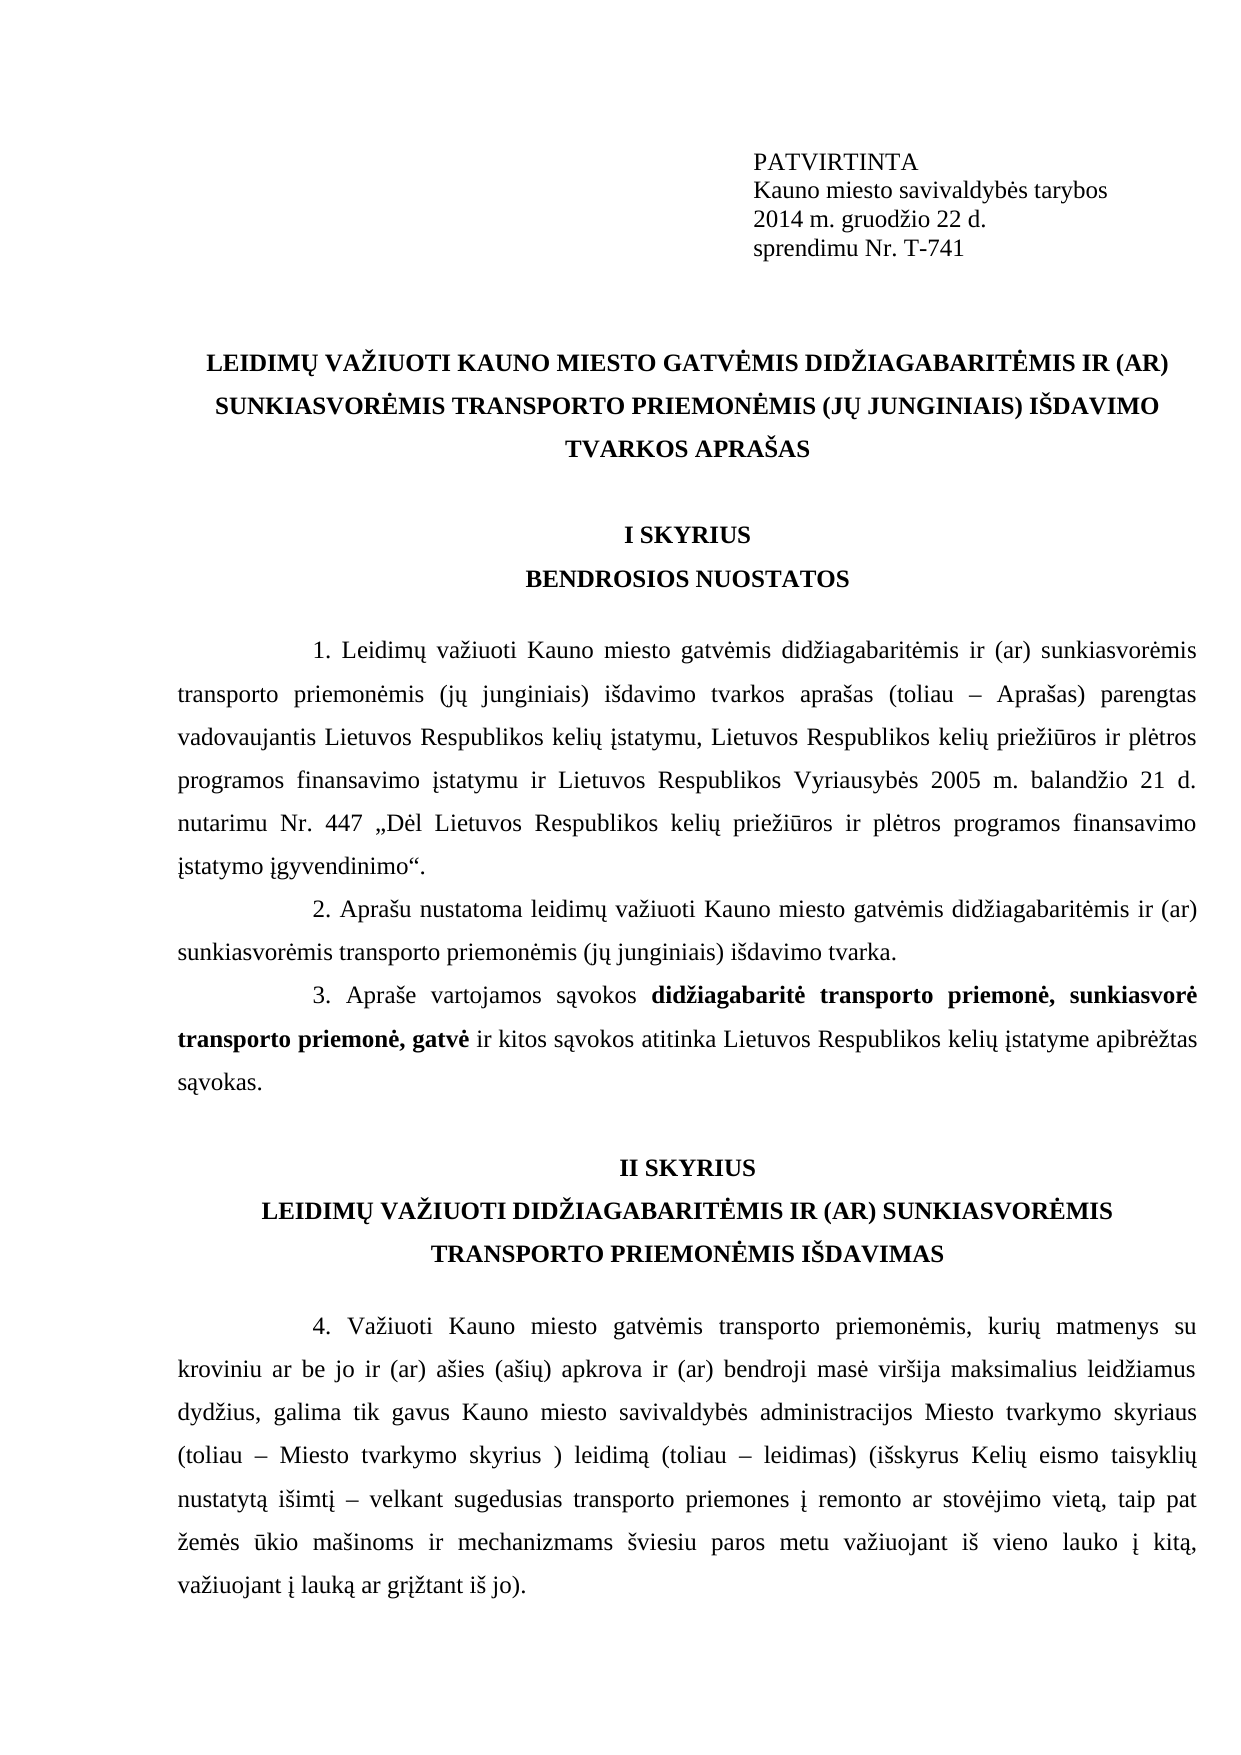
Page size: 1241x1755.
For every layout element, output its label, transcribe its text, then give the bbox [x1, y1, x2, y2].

text Kauno miesto savivaldybės tarybos [753, 176, 1198, 204]
text 2. Aprašu nustatoma leidimų važiuoti Kauno miesto gatvėmis didžiagabaritėmis ir (ar) sunkiasvorėmis transporto priemonėmis (jų junginiais) išdavimo tvarka. [177, 894, 1198, 966]
text BENDROSIOS NUOSTATOS [177, 564, 1198, 592]
text LEIDIMŲ VAŽIUOTI KAUNO MIESTO GATVĖMIS DIDŽIAGABARITĖMIS IR (AR) SUNKIASVORĖMIS TRANSPORTO PRIEMONĖMIS (JŲ JUNGINIAIS) IŠDAVIMO TVARKOS APRAŠAS [177, 348, 1198, 463]
text PATVIRTINTA [753, 147, 1198, 176]
text 4. Važiuoti Kauno miesto gatvėmis transporto priemonėmis, kurių matmenys su kroviniu ar be jo ir (ar) ašies (ašių) apkrova ir (ar) bendroji masė viršija maksimalius leidžiamus dydžius, galima tik gavus Kauno miesto savivaldybės administracijos Miesto tvarkymo skyriaus (toliau – Miesto tvarkymo skyrius ) leidimą (toliau – leidimas) (išskyrus Kelių eismo taisyklių nustatytą išimtį – velkant sugedusias transporto priemones į remonto ar stovėjimo vietą, taip pat žemės ūkio mašinoms ir mechanizmams šviesiu paros metu važiuojant iš vieno lauko į kitą, važiuojant į lauką ar grįžtant iš jo). [177, 1311, 1198, 1599]
text 2014 m. gruodžio 22 d. [753, 204, 1198, 233]
text sprendimu Nr. T-741 [753, 233, 1198, 262]
text 3. Apraše vartojamos sąvokos didžiagabaritė transporto priemonė, sunkiasvorė transporto priemonė, gatvė ir kitos sąvokos atitinka Lietuvos Respublikos kelių įstatyme apibrėžtas sąvokas. [177, 981, 1198, 1096]
text 1. Leidimų važiuoti Kauno miesto gatvėmis didžiagabaritėmis ir (ar) sunkiasvorėmis transporto priemonėmis (jų junginiais) išdavimo tvarkos aprašas (toliau – Aprašas) parengtas vadovaujantis Lietuvos Respublikos kelių įstatymu, Lietuvos Respublikos kelių priežiūros ir plėtros programos finansavimo įstatymu ir Lietuvos Respublikos Vyriausybės 2005 m. balandžio 21 d. nutarimu Nr. 447 „Dėl Lietuvos Respublikos kelių priežiūros ir plėtros programos finansavimo įstatymo įgyvendinimo“. [177, 636, 1198, 880]
text LEIDIMŲ VAŽIUOTI DIDŽIAGABARITĖMIS IR (AR) SUNKIASVORĖMIS TRANSPORTO PRIEMONĖMIS IŠDAVIMAS [177, 1196, 1198, 1268]
text I SKYRIUS [177, 521, 1198, 549]
text II SKYRIUS [177, 1153, 1198, 1182]
